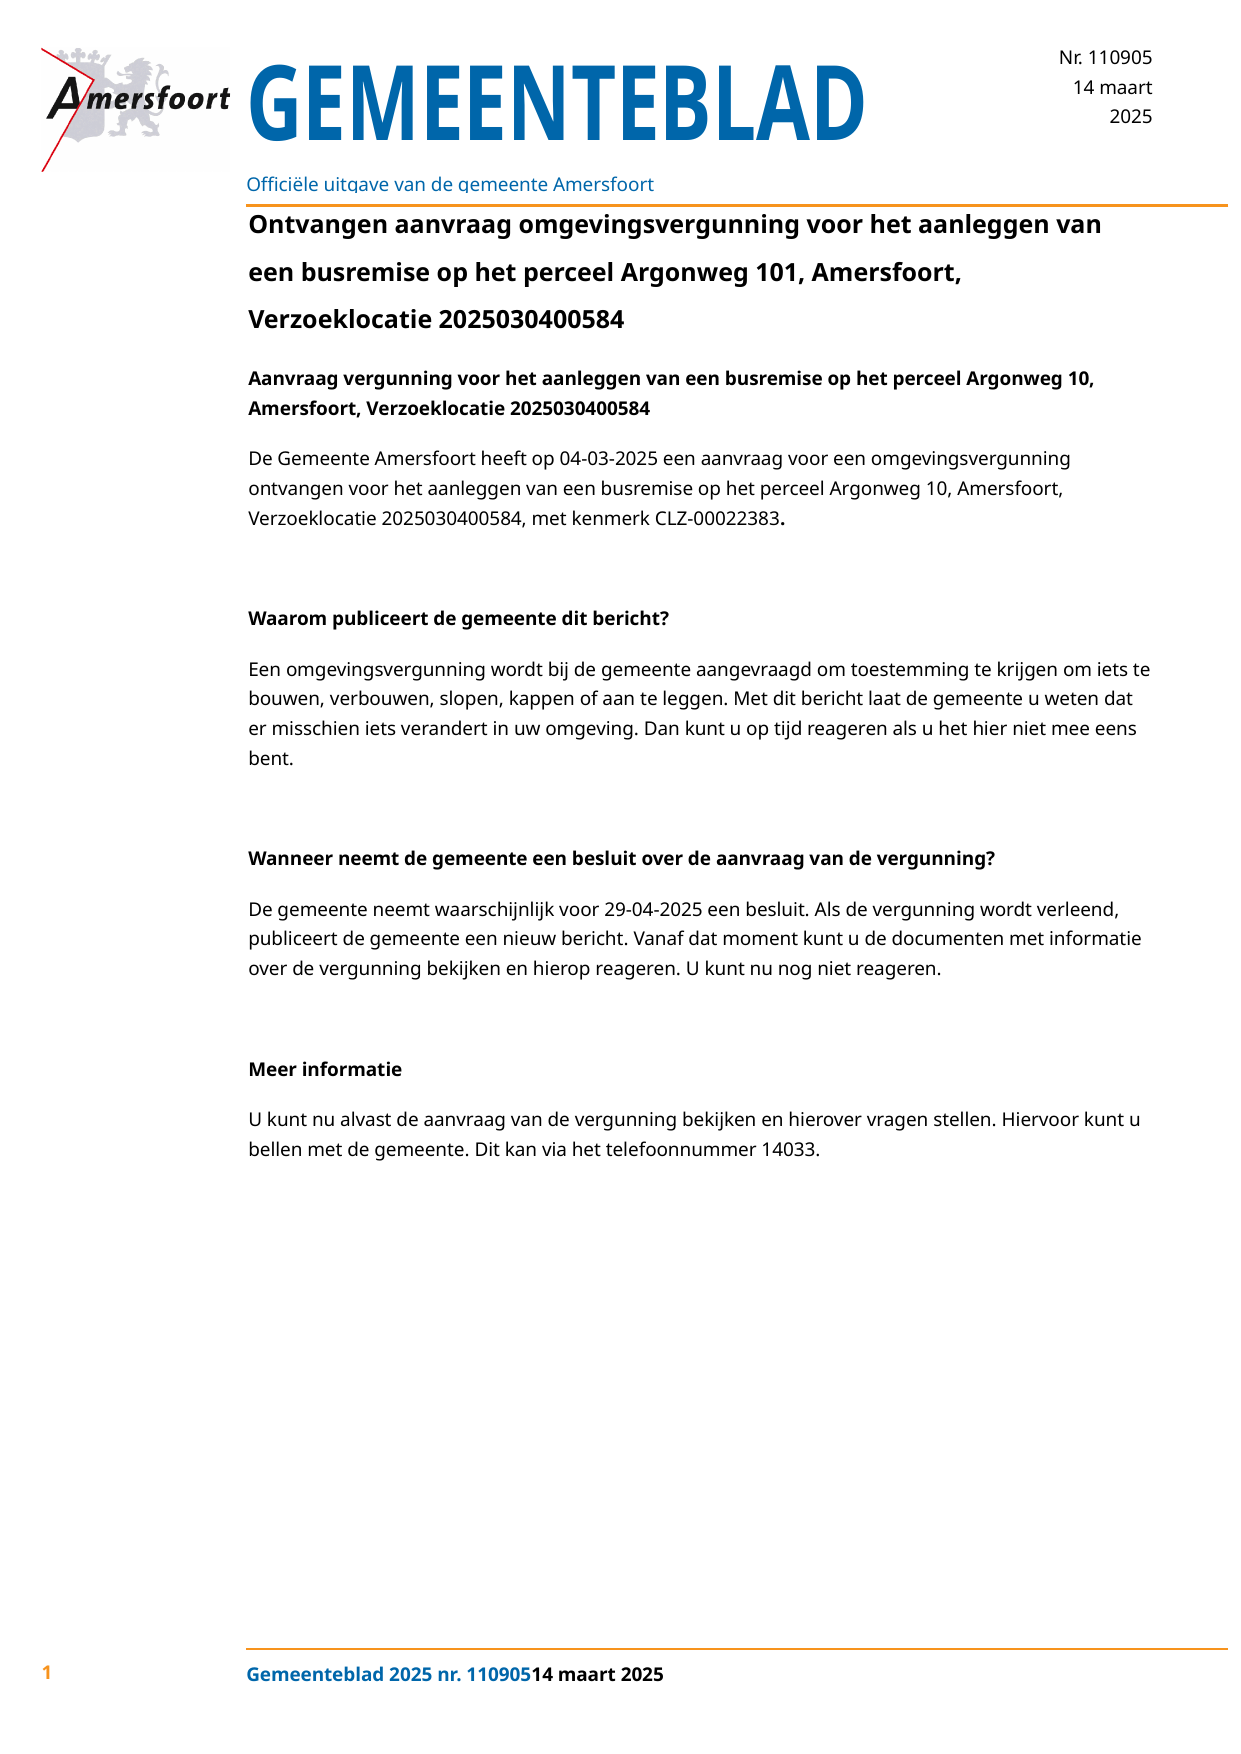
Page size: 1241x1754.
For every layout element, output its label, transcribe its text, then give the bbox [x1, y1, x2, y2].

text Waarom publiceert de gemeente dit bericht? [248, 606, 1152, 631]
text Wanneer neemt de gemeente een besluit over de aanvraag van de vergunning? [248, 846, 1152, 871]
text Aanvraag vergunning voor het aanleggen van een busremise op het perceel Argonweg 10, Amersfoort, Verzoeklocatie 2025030400584 [248, 366, 1152, 421]
text U kunt nu alvast de aanvraag van de vergunning bekijken en hierover vragen stellen. Hiervoor kunt u bellen met de gemeente. Dit kan via het telefoonnummer 14033. [248, 1106, 1152, 1162]
picture [41, 47, 231, 172]
text De Gemeente Amersfoort heeft op 04-03-2025 een aanvraag voor een omgevingsvergunning ontvangen voor het aanleggen van een busremise op het perceel Argonweg 10, Amersfoort, Verzoeklocatie 2025030400584, met kenmerk CLZ-00022383. [248, 446, 1152, 530]
text Een omgevingsvergunning wordt bij de gemeente aangevraagd om toestemming te krijgen om iets te bouwen, verbouwen, slopen, kappen of aan te leggen. Met dit bericht laat de gemeente u weten dat er misschien iets verandert in uw omgeving. Dan kunt u op tijd reageren als u het hier niet mee eens bent. [248, 656, 1152, 770]
text De gemeente neemt waarschijnlijk voor 29-04-2025 een besluit. Als de vergunning wordt verleend, publiceert de gemeente een nieuw bericht. Vanaf dat moment kunt u de documenten met informatie over de vergunning bekijken en hierop reageren. U kunt nu nog niet reageren. [248, 896, 1152, 981]
text Ontvangen aanvraag omgevingsvergunning voor het aanleggen van een busremise op het perceel Argonweg 101, Amersfoort, Verzoeklocatie 2025030400584 [248, 207, 1152, 336]
text Meer informatie [248, 1056, 1152, 1082]
